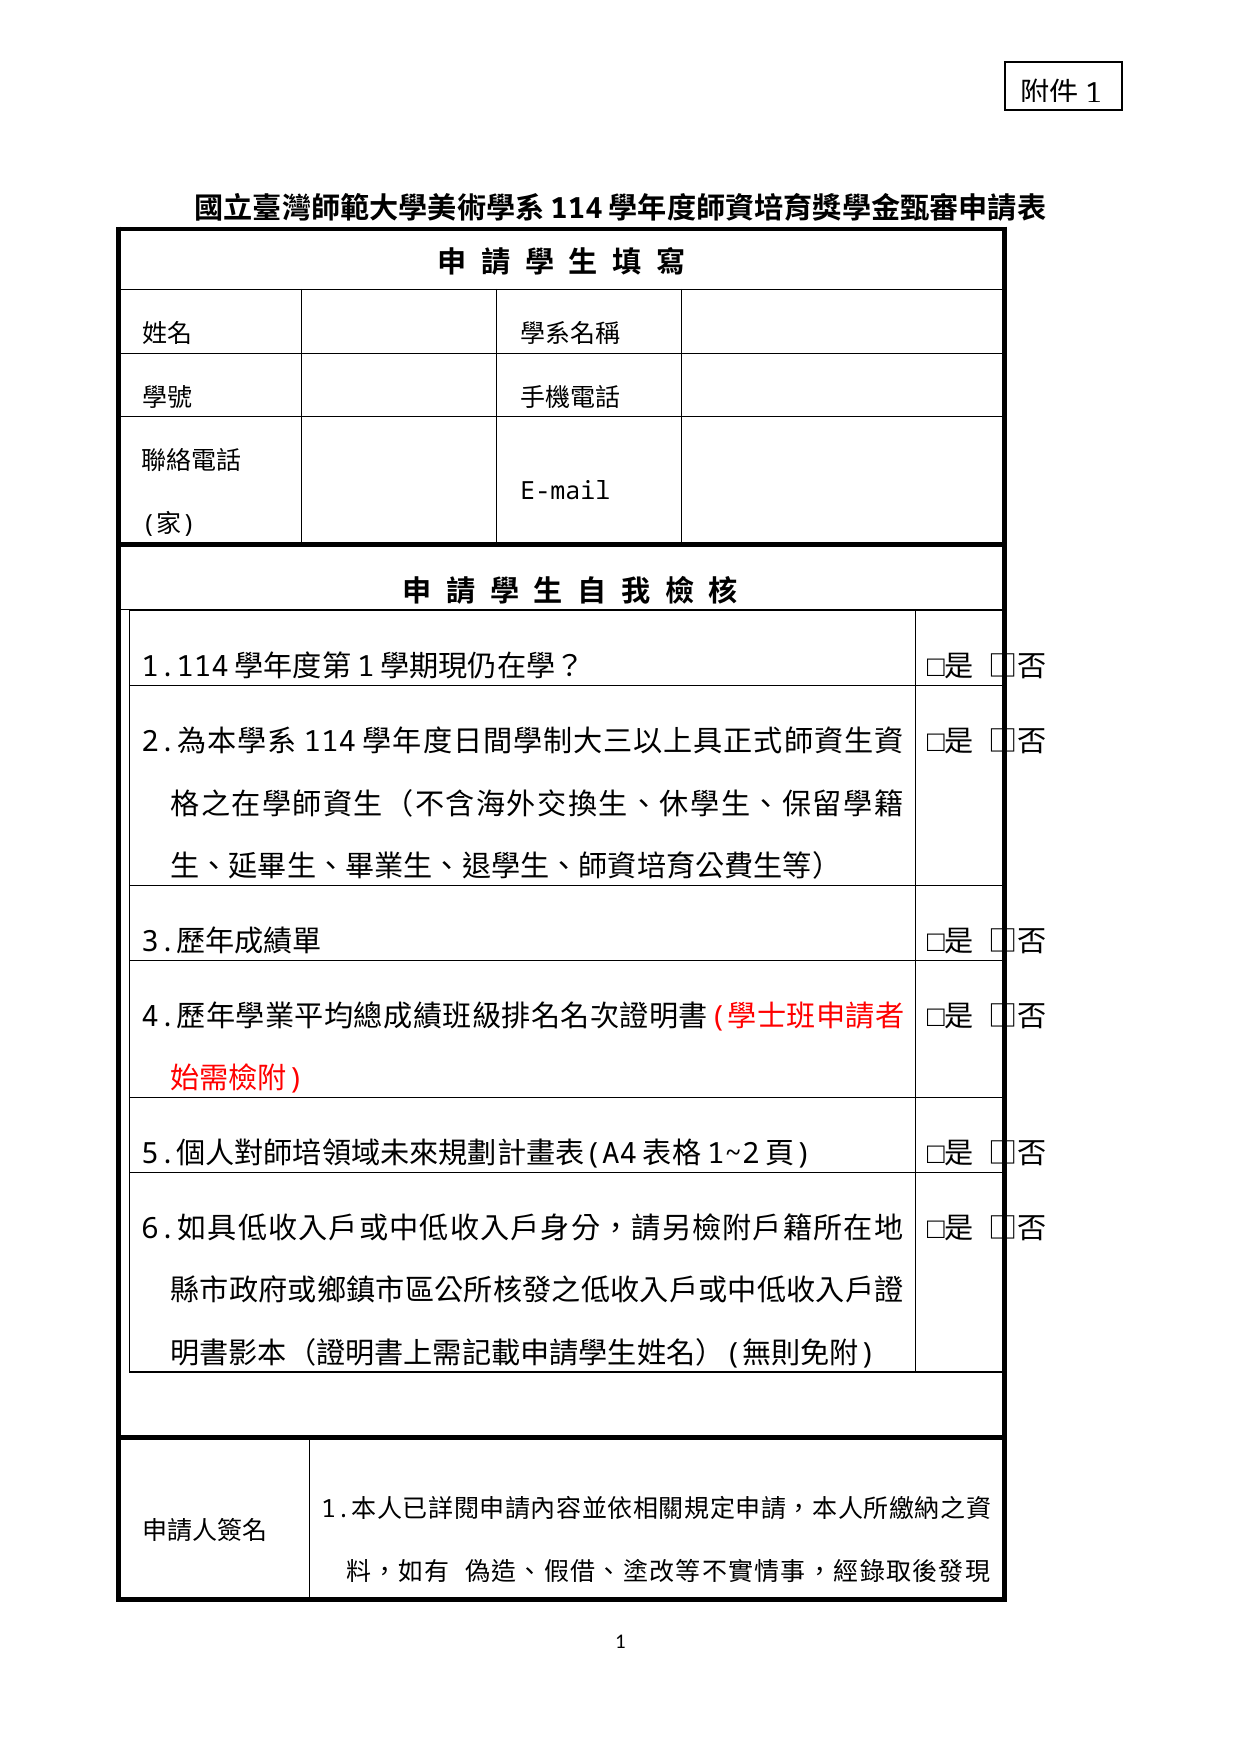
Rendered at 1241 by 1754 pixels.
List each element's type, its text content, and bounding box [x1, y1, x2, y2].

table_cell □是 □否 [992, 1004, 1002, 1025]
table_header □是 □否 [916, 611, 1002, 685]
text 國立臺灣師範大學美術學系114學年度師資培育獎學金甄審申請表 [177, 164, 1063, 227]
table_cell 申請人簽名 [121, 1440, 309, 1597]
table_cell □是 □否 [916, 961, 1002, 1097]
table_cell [302, 417, 496, 542]
table_cell [302, 290, 496, 352]
table_cell □是 □否 [992, 1141, 1002, 1162]
table_cell □是 □否 [992, 729, 1002, 750]
table_cell □是 □否 [992, 1216, 1002, 1237]
table_cell 手機電話 [497, 354, 681, 416]
table_cell [302, 354, 496, 416]
table_cell □是 □否 [992, 929, 1002, 950]
table_cell 5.個人對師培領域未來規劃計畫表(A4表格1~2頁) [130, 1098, 915, 1172]
table_cell □是 □否 [916, 1098, 1002, 1172]
table_cell [682, 290, 1002, 352]
table_cell □是 □否 [916, 686, 1002, 885]
table_cell 申 請 學 生 自 我 檢 核 [121, 547, 1002, 609]
table_cell [121, 610, 1002, 1435]
table_cell □是 □否 [916, 886, 1002, 959]
table_cell [682, 354, 1002, 416]
table_cell 4.歷年學業平均總成績班級排名名次證明書(學士班申請者始需檢附) [130, 961, 915, 1097]
table_cell [682, 417, 1002, 542]
table_cell 2.為本學系114學年度日間學制大三以上具正式師資生資格之在學師資生（不含海外交換生、休學生、保留學籍生、延畢生、畢業生、退學生、師資培育公費生等） [130, 686, 915, 885]
table_header 1.114學年度第1學期現仍在學？ [130, 611, 915, 685]
table_cell 學系名稱 [497, 290, 681, 352]
table_cell 姓名 [121, 290, 301, 352]
table_cell 學號 [121, 354, 301, 416]
table_header 申 請 學 生 填 寫 [121, 231, 1002, 289]
table_cell 1.本人已詳閱申請內容並依相關規定申請，本人所繳納之資料，如有 偽造、假借、塗改等不實情事，經錄取後發現 [310, 1440, 1002, 1597]
table_cell □是 □否 [916, 1173, 1002, 1371]
text 附件1 [1020, 70, 1106, 102]
table_header □是 □否 [992, 654, 1002, 675]
table_cell 3.歷年成績單 [130, 886, 915, 959]
table_cell 6.如具低收入戶或中低收入戶身分，請另檢附戶籍所在地縣市政府或鄉鎮市區公所核發之低收入戶或中低收入戶證明書影本（證明書上需記載申請學生姓名）(無則免附) [130, 1173, 915, 1371]
table_cell 聯絡電話(家) [121, 417, 301, 542]
table_cell E-mail [497, 417, 681, 542]
